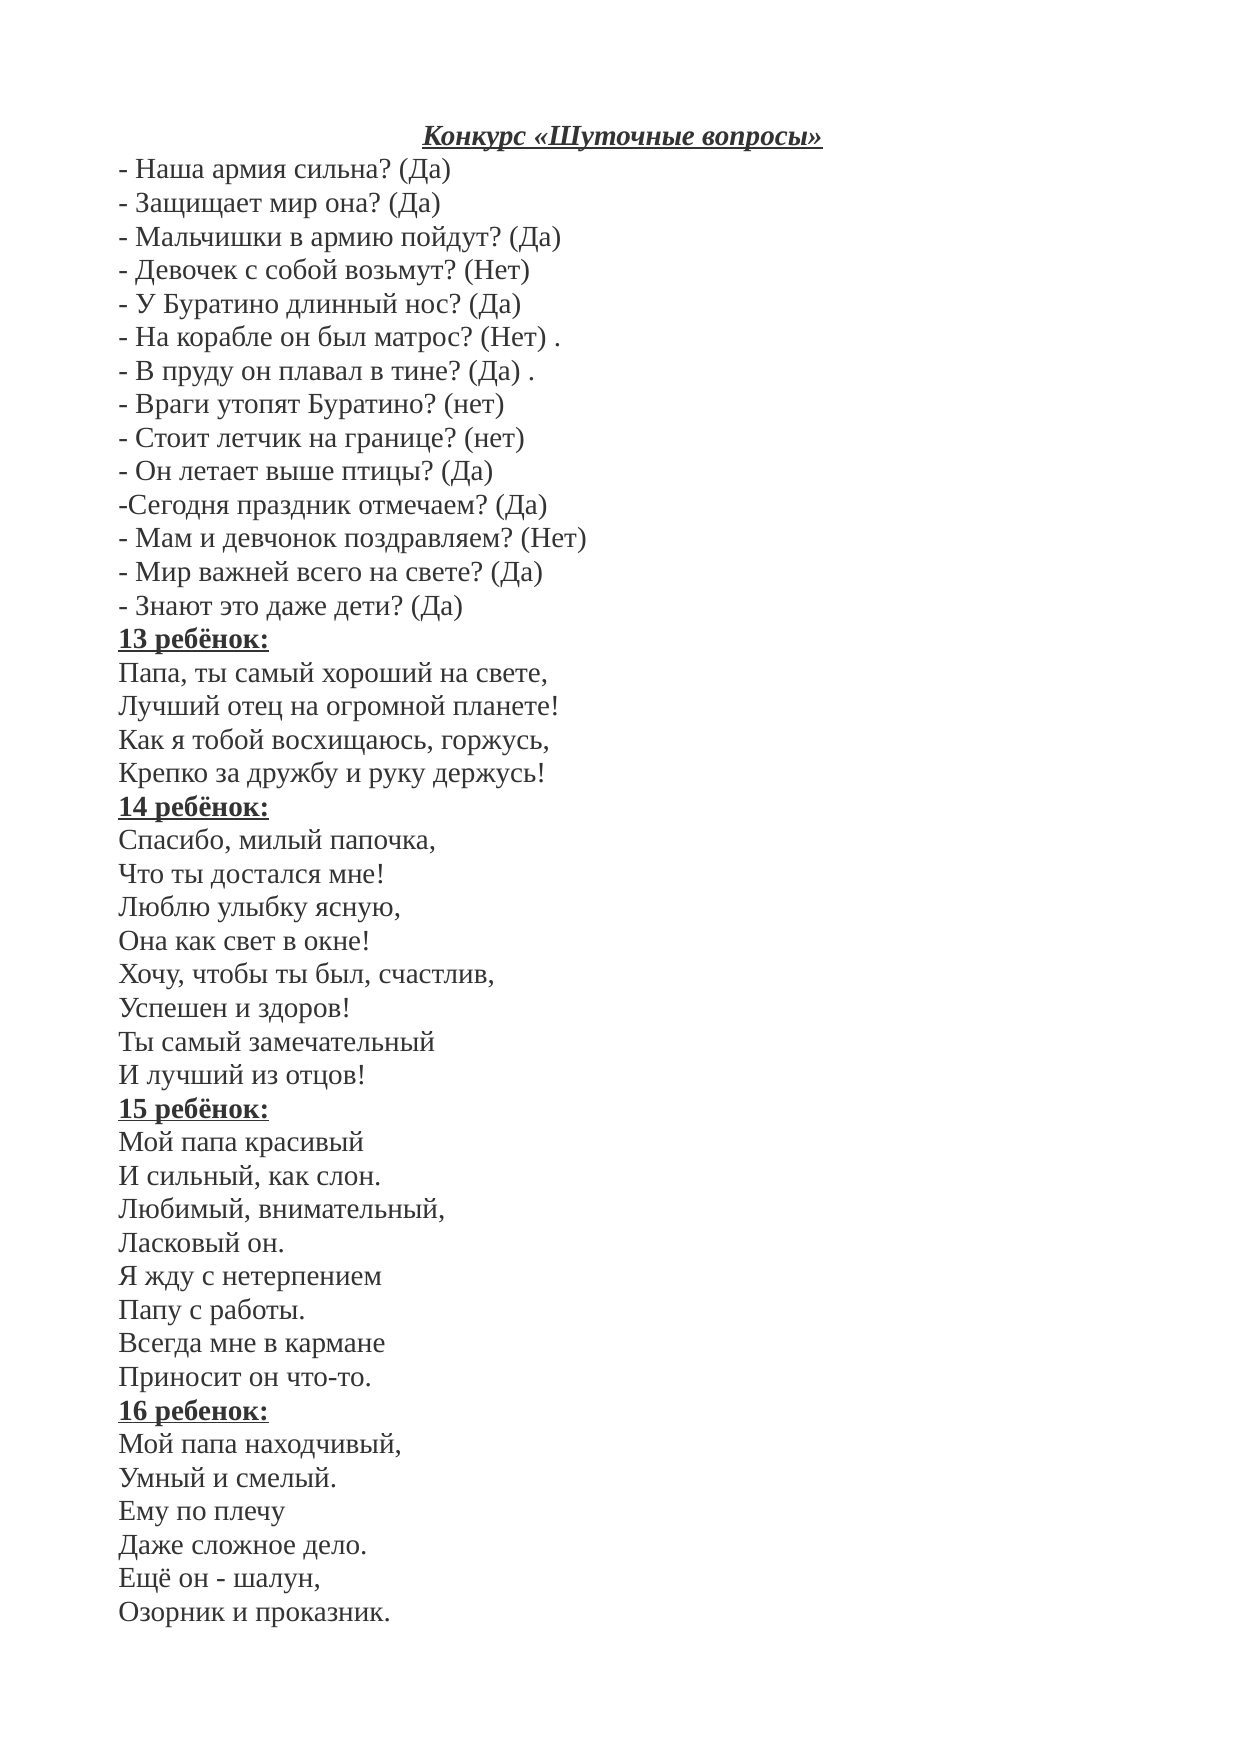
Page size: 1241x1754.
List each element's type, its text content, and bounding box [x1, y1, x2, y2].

text И сильный, как слон. [118, 1158, 1122, 1191]
text Спасибо, милый папочка, [118, 822, 1122, 856]
text Приносит он что-то. [118, 1359, 1122, 1393]
text Лучший отец на огромной планете! [118, 688, 1122, 722]
text Она как свет в окне! [118, 923, 1122, 957]
text Ты самый замечательный [118, 1024, 1122, 1057]
text - Мам и девчонок поздравляем? (Нет) [118, 521, 1122, 554]
text Мой папа находчивый, [118, 1426, 1122, 1460]
text Крепко за дружбу и руку держусь! [118, 755, 1122, 789]
text - Мир важней всего на свете? (Да) [118, 554, 1122, 588]
text Умный и смелый. [118, 1460, 1122, 1493]
text Хочу, чтобы ты был, счастлив, [118, 957, 1122, 990]
text Ему по плечу [118, 1493, 1122, 1527]
text 13 ребёнок: [118, 621, 1122, 655]
text - На корабле он был матрос? (Нет) . [118, 319, 1122, 353]
text - Девочек с собой возьмут? (Нет) [118, 252, 1122, 286]
text И лучший из отцов! [118, 1057, 1122, 1091]
text Что ты достался мне! [118, 856, 1122, 889]
text Конкурс «Шуточные вопросы» [118, 118, 1122, 152]
text Папу с работы. [118, 1292, 1122, 1326]
text Любимый, внимательный, [118, 1191, 1122, 1225]
text - Знают это даже дети? (Да) [118, 588, 1122, 621]
text Мой папа красивый [118, 1124, 1122, 1158]
text Как я тобой восхищаюсь, горжусь, [118, 722, 1122, 755]
text - В пруду он плавал в тине? (Да) . [118, 353, 1122, 386]
text - Наша армия сильна? (Да) [118, 152, 1122, 185]
text 14 ребёнок: [118, 789, 1122, 822]
text - У Буратино длинный нос? (Да) [118, 286, 1122, 319]
text -Сегодня праздник отмечаем? (Да) [118, 487, 1122, 521]
text Даже сложное дело. [118, 1527, 1122, 1560]
text Папа, ты самый хороший на свете, [118, 655, 1122, 688]
text Я жду с нетерпением [118, 1258, 1122, 1292]
text Озорник и проказник. [118, 1594, 1122, 1627]
text - Стоит летчик на границе? (нет) [118, 420, 1122, 453]
text - Защищает мир она? (Да) [118, 185, 1122, 219]
text - Он летает выше птицы? (Да) [118, 453, 1122, 487]
text - Мальчишки в армию пойдут? (Да) [118, 219, 1122, 252]
text Ещё он - шалун, [118, 1560, 1122, 1594]
text Всегда мне в кармане [118, 1326, 1122, 1359]
text Ласковый он. [118, 1225, 1122, 1258]
text - Враги утопят Буратино? (нет) [118, 386, 1122, 420]
text Успешен и здоров! [118, 990, 1122, 1024]
text Люблю улыбку ясную, [118, 889, 1122, 923]
text 16 ребенок: [118, 1393, 1122, 1426]
text 15 ребёнок: [118, 1091, 1122, 1124]
